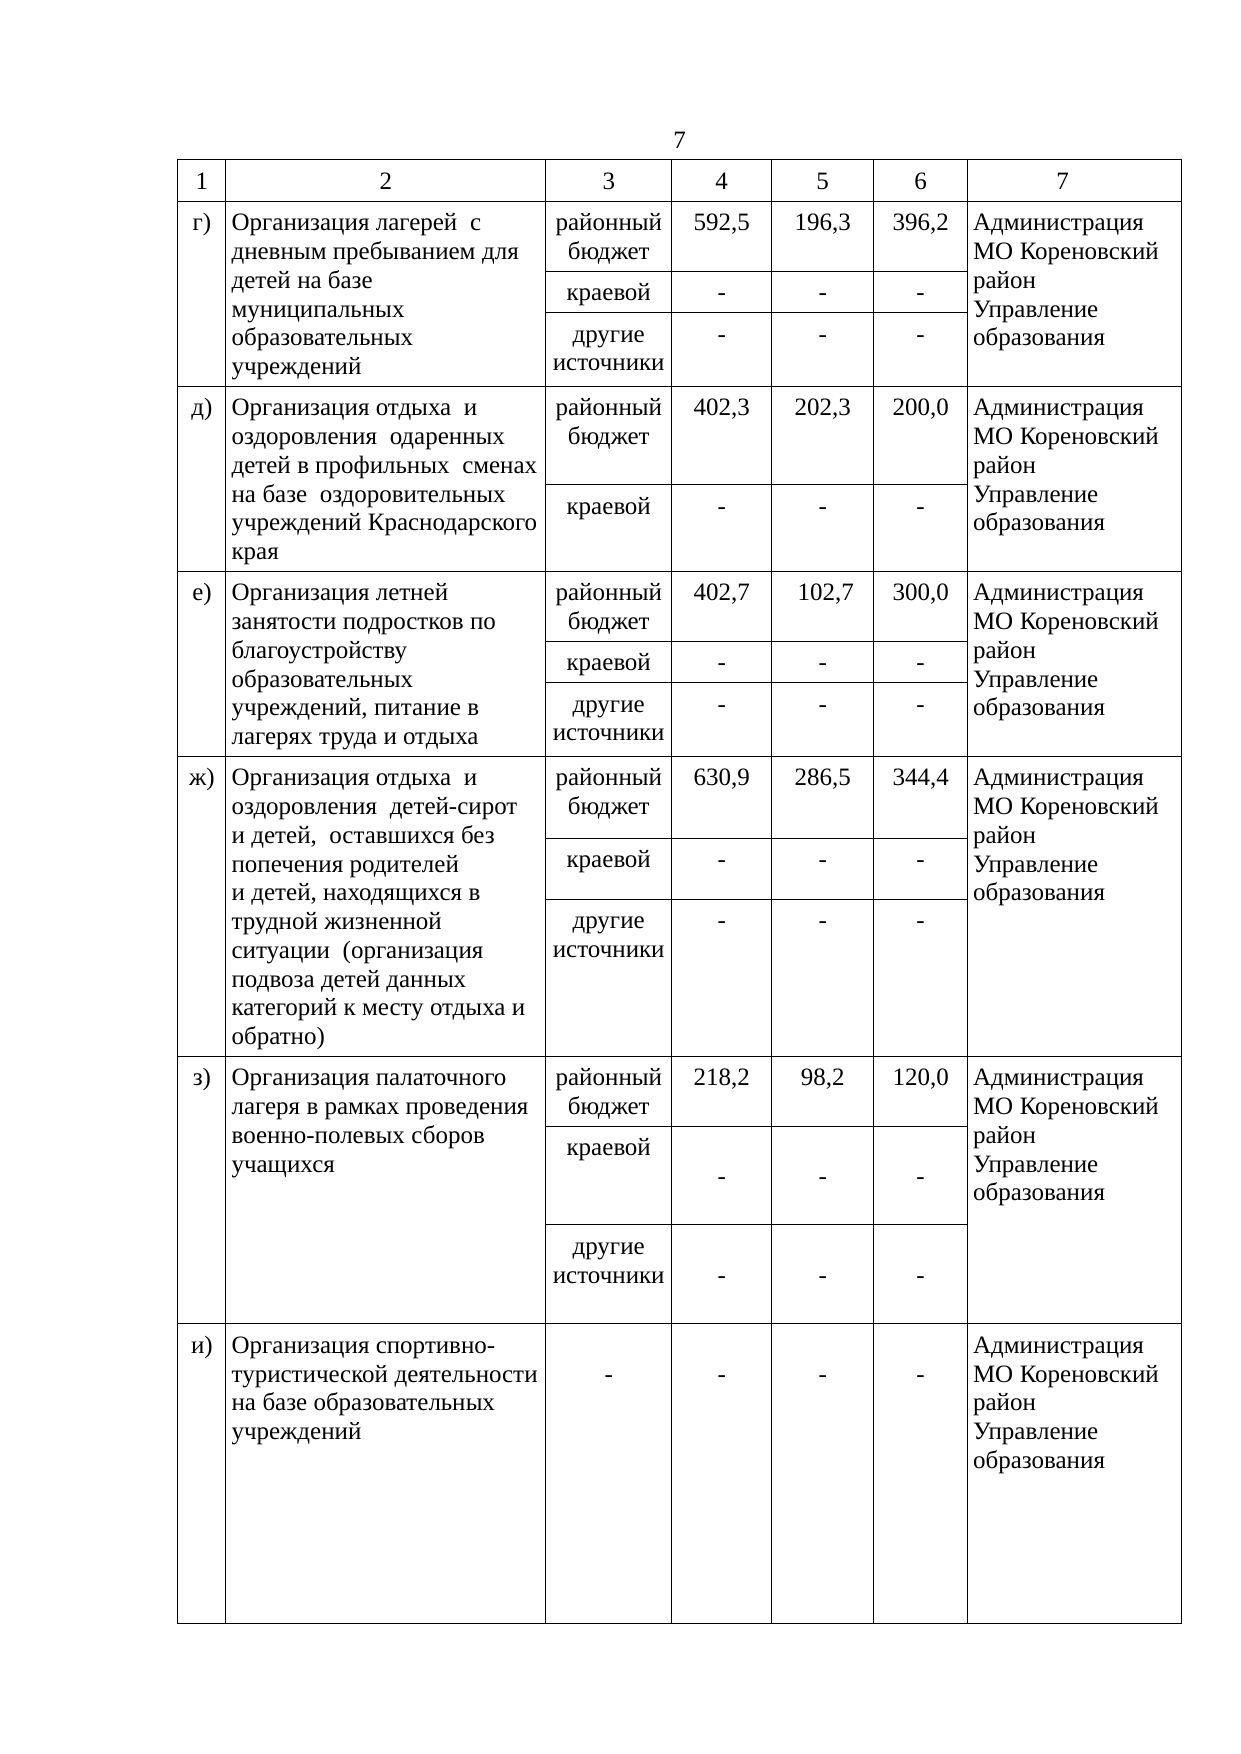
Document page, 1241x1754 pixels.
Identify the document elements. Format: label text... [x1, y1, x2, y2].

table_cell Организация лагерей с дневным пребыванием для детей на базе муниципальных образовательных учреждений [226, 202, 545, 386]
table_cell краевой [546, 642, 671, 682]
table_cell - [672, 485, 771, 571]
table_cell 2 [226, 160, 545, 201]
table_cell 120,0 [874, 1057, 967, 1126]
table_cell районный бюджет [546, 1057, 671, 1126]
table_cell Администрация МО Кореновский район Управление образования [968, 202, 1181, 386]
table_cell е) [178, 572, 225, 756]
table_cell - [874, 900, 967, 1056]
table_cell 7 [178, 118, 1181, 159]
table_cell - [772, 313, 873, 386]
table_cell - [874, 642, 967, 682]
table_cell районный бюджет [546, 572, 671, 641]
table_cell 102,7 [772, 572, 873, 641]
table_cell - [772, 1324, 873, 1623]
table_cell - [772, 1127, 873, 1224]
table_cell - [672, 1127, 771, 1224]
table_cell Администрация МО Кореновский район Управление образования [968, 1324, 1181, 1623]
table_cell - [772, 683, 873, 756]
table_cell д) [178, 387, 225, 571]
table_cell - [672, 313, 771, 386]
table_cell - [772, 642, 873, 682]
table_cell - [772, 485, 873, 571]
table_cell 402,7 [672, 572, 771, 641]
table_cell 1 [178, 160, 225, 201]
table_cell - [772, 1225, 873, 1323]
table_cell Администрация МО Кореновский район Управление образования [968, 1057, 1181, 1323]
table_cell Администрация МО Кореновский район Управление образования [968, 572, 1181, 756]
table_cell - [874, 272, 967, 312]
table_cell - [772, 272, 873, 312]
table_cell - [672, 1225, 771, 1323]
table_cell 3 [546, 160, 671, 201]
table_cell - [772, 900, 873, 1056]
table_cell 592,5 [672, 202, 771, 271]
table_cell - [672, 1324, 771, 1623]
table_cell 196,3 [772, 202, 873, 271]
table_cell 630,9 [672, 757, 771, 837]
table_cell другие источники [546, 900, 671, 1056]
table_cell 286,5 [772, 757, 873, 837]
table_cell районный бюджет [546, 757, 671, 837]
table_cell 218,2 [672, 1057, 771, 1126]
table_cell - [874, 1324, 967, 1623]
table_cell - [772, 839, 873, 898]
table_cell - [672, 900, 771, 1056]
table_cell Организация палаточного лагеря в рамках проведения военно-полевых сборов учащихся [226, 1057, 545, 1323]
table_cell краевой [546, 1127, 671, 1224]
table_cell другие источники [546, 313, 671, 386]
table_cell краевой [546, 839, 671, 898]
table_cell - [874, 485, 967, 571]
table_cell 344,4 [874, 757, 967, 837]
table_cell ж) [178, 757, 225, 1056]
table_cell краевой [546, 272, 671, 312]
table_cell районный бюджет [546, 387, 671, 484]
table_cell - [874, 839, 967, 898]
table_cell 402,3 [672, 387, 771, 484]
table_cell - [672, 839, 771, 898]
table_cell - [672, 642, 771, 682]
table_cell 200,0 [874, 387, 967, 484]
table_cell - [874, 1225, 967, 1323]
table_cell 396,2 [874, 202, 967, 271]
table_cell Организация отдыха и оздоровления одаренных детей в профильных сменах на базе оздоровительных учреждений Краснодарского края [226, 387, 545, 571]
table_cell - [672, 272, 771, 312]
table_cell г) [178, 202, 225, 386]
table_cell районный бюджет [546, 202, 671, 271]
table_cell Организация отдыха и оздоровления детей-сирот и детей, оставшихся без попечения родителей и детей, находящихся в трудной жизненной ситуации (организация подвоза детей данных категорий к месту отдыха и обратно) [226, 757, 545, 1056]
table_cell 5 [772, 160, 873, 201]
table_cell з) [178, 1057, 225, 1323]
table_cell Администрация МО Кореновский район Управление образования [968, 757, 1181, 1056]
table_cell Организация летней занятости подростков по благоустройству образовательных учреждений, питание в лагерях труда и отдыха [226, 572, 545, 756]
table_cell - [874, 313, 967, 386]
table_cell другие источники [546, 1225, 671, 1323]
table_cell другие источники [546, 683, 671, 756]
table_cell - [672, 683, 771, 756]
table_cell краевой [546, 485, 671, 571]
table_cell 6 [874, 160, 967, 201]
table_cell 300,0 [874, 572, 967, 641]
table_cell 4 [672, 160, 771, 201]
table_cell 202,3 [772, 387, 873, 484]
table_cell - [874, 1127, 967, 1224]
table_cell - [546, 1324, 671, 1623]
table_cell - [874, 683, 967, 756]
table_cell Организация спортивно- туристической деятельности на базе образовательных учреждений [226, 1324, 545, 1623]
table_cell 7 [968, 160, 1181, 201]
table_cell Администрация МО Кореновский район Управление образования [968, 387, 1181, 571]
table_cell 98,2 [772, 1057, 873, 1126]
table_cell и) [178, 1324, 225, 1623]
